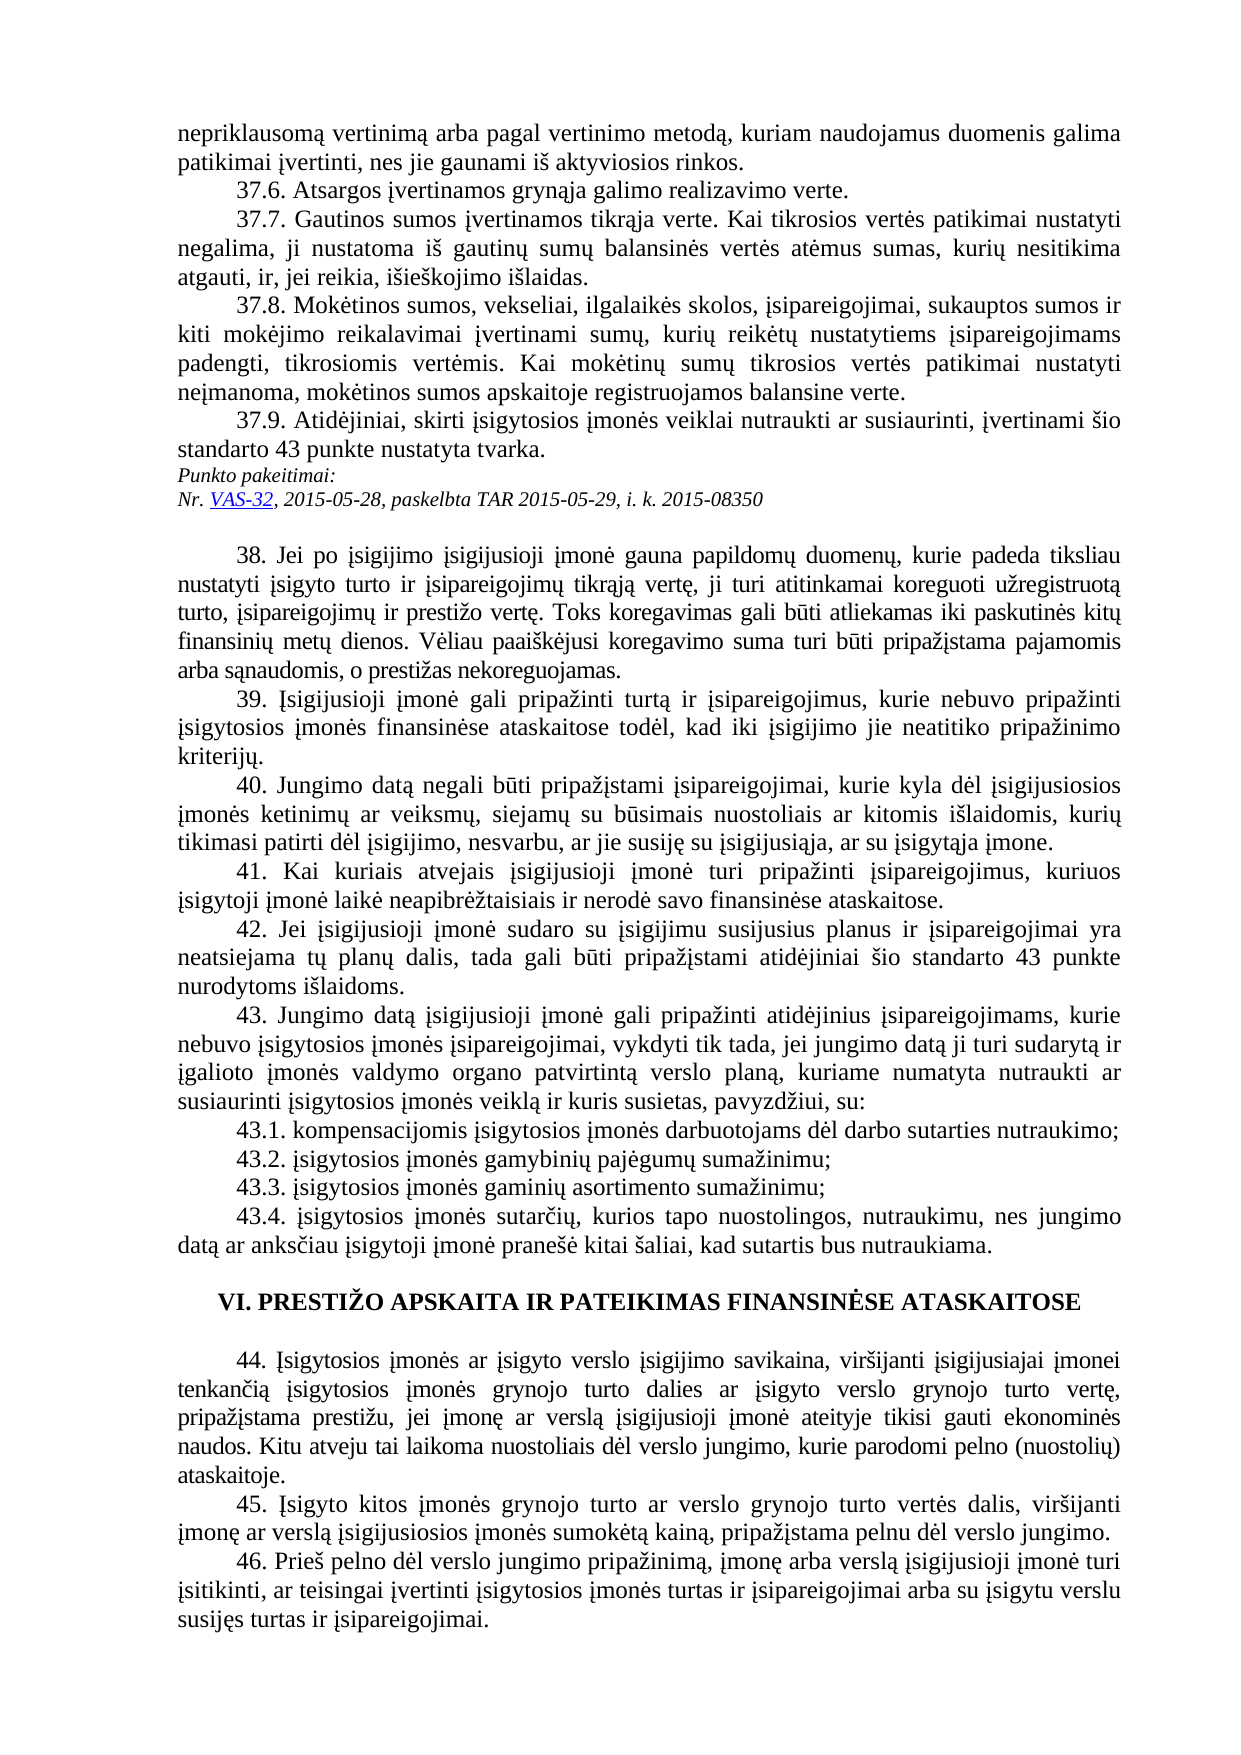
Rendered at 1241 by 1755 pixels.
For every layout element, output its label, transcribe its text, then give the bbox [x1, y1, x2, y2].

text 40. Jungimo datą negali būti pripažįstami įsipareigojimai, kurie kyla dėl įsigijusiosios įmonės ketinimų ar veiksmų, siejamų su būsimais nuostoliais ar kitomis išlaidomis, kurių tikimasi patirti dėl įsigijimo, nesvarbu, ar jie susiję su įsigijusiąja, ar su įsigytąja įmone. [177, 770, 1122, 856]
text 38. Jei po įsigijimo įsigijusioji įmonė gauna papildomų duomenų, kurie padeda tiksliau nustatyti įsigyto turto ir įsipareigojimų tikrąją vertę, ji turi atitinkamai koreguoti užregistruotą turto, įsipareigojimų ir prestižo vertę. Toks koregavimas gali būti atliekamas iki paskutinės kitų finansinių metų dienos. Vėliau paaiškėjusi koregavimo suma turi būti pripažįstama pajamomis arba sąnaudomis, o prestižas nekoreguojamas. [177, 540, 1122, 684]
text 44. Įsigytosios įmonės ar įsigyto verslo įsigijimo savikaina, viršijanti įsigijusiajai įmonei tenkančią įsigytosios įmonės grynojo turto dalies ar įsigyto verslo grynojo turto vertę, pripažįstama prestižu, jei įmonę ar verslą įsigijusioji įmonė ateityje tikisi gauti ekonominės naudos. Kitu atveju tai laikoma nuostoliais dėl verslo jungimo, kurie parodomi pelno (nuostolių) ataskaitoje. [177, 1345, 1122, 1489]
text 41. Kai kuriais atvejais įsigijusioji įmonė turi pripažinti įsipareigojimus, kuriuos įsigytoji įmonė laikė neapibrėžtaisiais ir nerodė savo finansinėse ataskaitose. [177, 856, 1122, 914]
text 46. Prieš pelno dėl verslo jungimo pripažinimą, įmonę arba verslą įsigijusioji įmonė turi įsitikinti, ar teisingai įvertinti įsigytosios įmonės turtas ir įsipareigojimai arba su įsigytu verslu susijęs turtas ir įsipareigojimai. [177, 1546, 1122, 1632]
text 45. Įsigyto kitos įmonės grynojo turto ar verslo grynojo turto vertės dalis, viršijanti įmonę ar verslą įsigijusiosios įmonės sumokėtą kainą, pripažįstama pelnu dėl verslo jungimo. [177, 1489, 1122, 1546]
text nepriklausomą vertinimą arba pagal vertinimo metodą, kuriam naudojamus duomenis galima patikimai įvertinti, nes jie gaunami iš aktyviosios rinkos. [177, 118, 1122, 176]
text 43.2. įsigytosios įmonės gamybinių pajėgumų sumažinimu; [177, 1144, 1122, 1172]
text 43.4. įsigytosios įmonės sutarčių, kurios tapo nuostolingos, nutraukimu, nes jungimo datą ar anksčiau įsigytoji įmonė pranešė kitai šaliai, kad sutartis bus nutraukiama. [177, 1201, 1122, 1259]
text 37.9. Atidėjiniai, skirti įsigytosios įmonės veiklai nutraukti ar susiaurinti, įvertinami šio standarto 43 punkte nustatyta tvarka. [177, 406, 1122, 463]
text 39. Įsigijusioji įmonė gali pripažinti turtą ir įsipareigojimus, kurie nebuvo pripažinti įsigytosios įmonės finansinėse ataskaitose todėl, kad iki įsigijimo jie neatitiko pripažinimo kriterijų. [177, 684, 1122, 770]
text Punkto pakeitimai: [177, 463, 1122, 487]
text 42. Jei įsigijusioji įmonė sudaro su įsigijimu susijusius planus ir įsipareigojimai yra neatsiejama tų planų dalis, tada gali būti pripažįstami atidėjiniai šio standarto 43 punkte nurodytoms išlaidoms. [177, 914, 1122, 1000]
text 37.7. Gautinos sumos įvertinamos tikrąja verte. Kai tikrosios vertės patikimai nustatyti negalima, ji nustatoma iš gautinų sumų balansinės vertės atėmus sumas, kurių nesitikima atgauti, ir, jei reikia, išieškojimo išlaidas. [177, 204, 1122, 291]
text 43. Jungimo datą įsigijusioji įmonė gali pripažinti atidėjinius įsipareigojimams, kurie nebuvo įsigytosios įmonės įsipareigojimai, vykdyti tik tada, jei jungimo datą ji turi sudarytą ir įgalioto įmonės valdymo organo patvirtintą verslo planą, kuriame numatyta nutraukti ar susiaurinti įsigytosios įmonės veiklą ir kuris susietas, pavyzdžiui, su: [177, 1000, 1122, 1115]
text Nr. VAS-32, 2015-05-28, paskelbta TAR 2015-05-29, i. k. 2015-08350 [177, 487, 1122, 511]
text 37.6. Atsargos įvertinamos grynąja galimo realizavimo verte. [177, 176, 1122, 204]
text VI. PRESTIŽO apskaita ir pateikimas finansinėse ataskaitose [177, 1287, 1122, 1316]
text 37.8. Mokėtinos sumos, vekseliai, ilgalaikės skolos, įsipareigojimai, sukauptos sumos ir kiti mokėjimo reikalavimai įvertinami sumų, kurių reikėtų nustatytiems įsipareigojimams padengti, tikrosiomis vertėmis. Kai mokėtinų sumų tikrosios vertės patikimai nustatyti neįmanoma, mokėtinos sumos apskaitoje registruojamos balansine verte. [177, 291, 1122, 406]
text 43.3. įsigytosios įmonės gaminių asortimento sumažinimu; [177, 1172, 1122, 1201]
text 43.1. kompensacijomis įsigytosios įmonės darbuotojams dėl darbo sutarties nutraukimo; [177, 1115, 1122, 1144]
